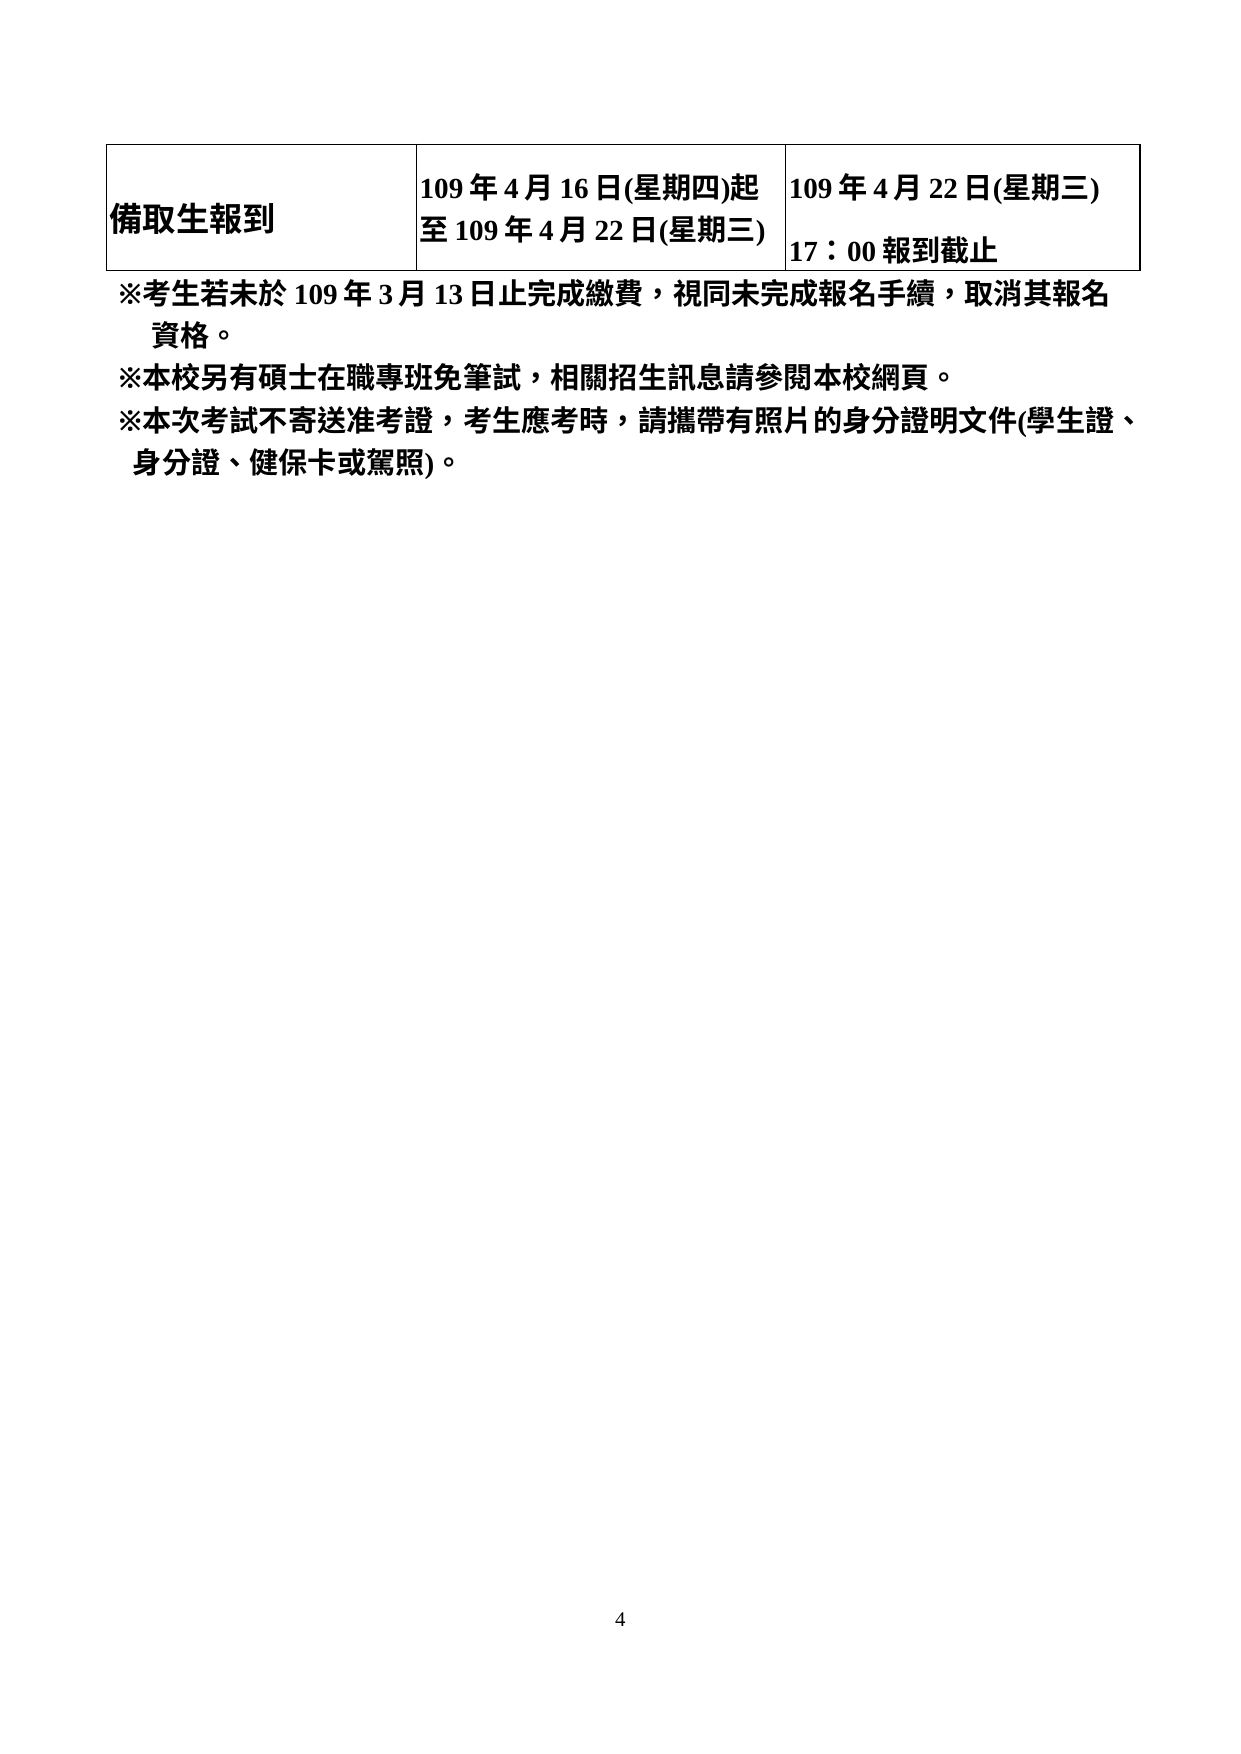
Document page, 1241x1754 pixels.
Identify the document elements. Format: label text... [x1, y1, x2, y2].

text 身分證、健保卡或駕照)。 [118, 440, 1122, 482]
text ※本校另有碩士在職專班免筆試，相關招生訊息請參閱本校網頁。 [118, 355, 1122, 397]
text ※考生若未於109年3月13日止完成繳費，視同未完成報名手續，取消其報名資格。 [118, 271, 1122, 355]
table_cell 109年4月22日(星期三) 17：00報到截止 [786, 145, 1139, 269]
table_cell 109年4月16日(星期四)起 至109年4月22日(星期三) [417, 145, 785, 269]
table_cell 備取生報到 [107, 145, 416, 269]
text ※本次考試不寄送准考證，考生應考時，請攜帶有照片的身分證明文件(學生證、 [118, 397, 1122, 440]
